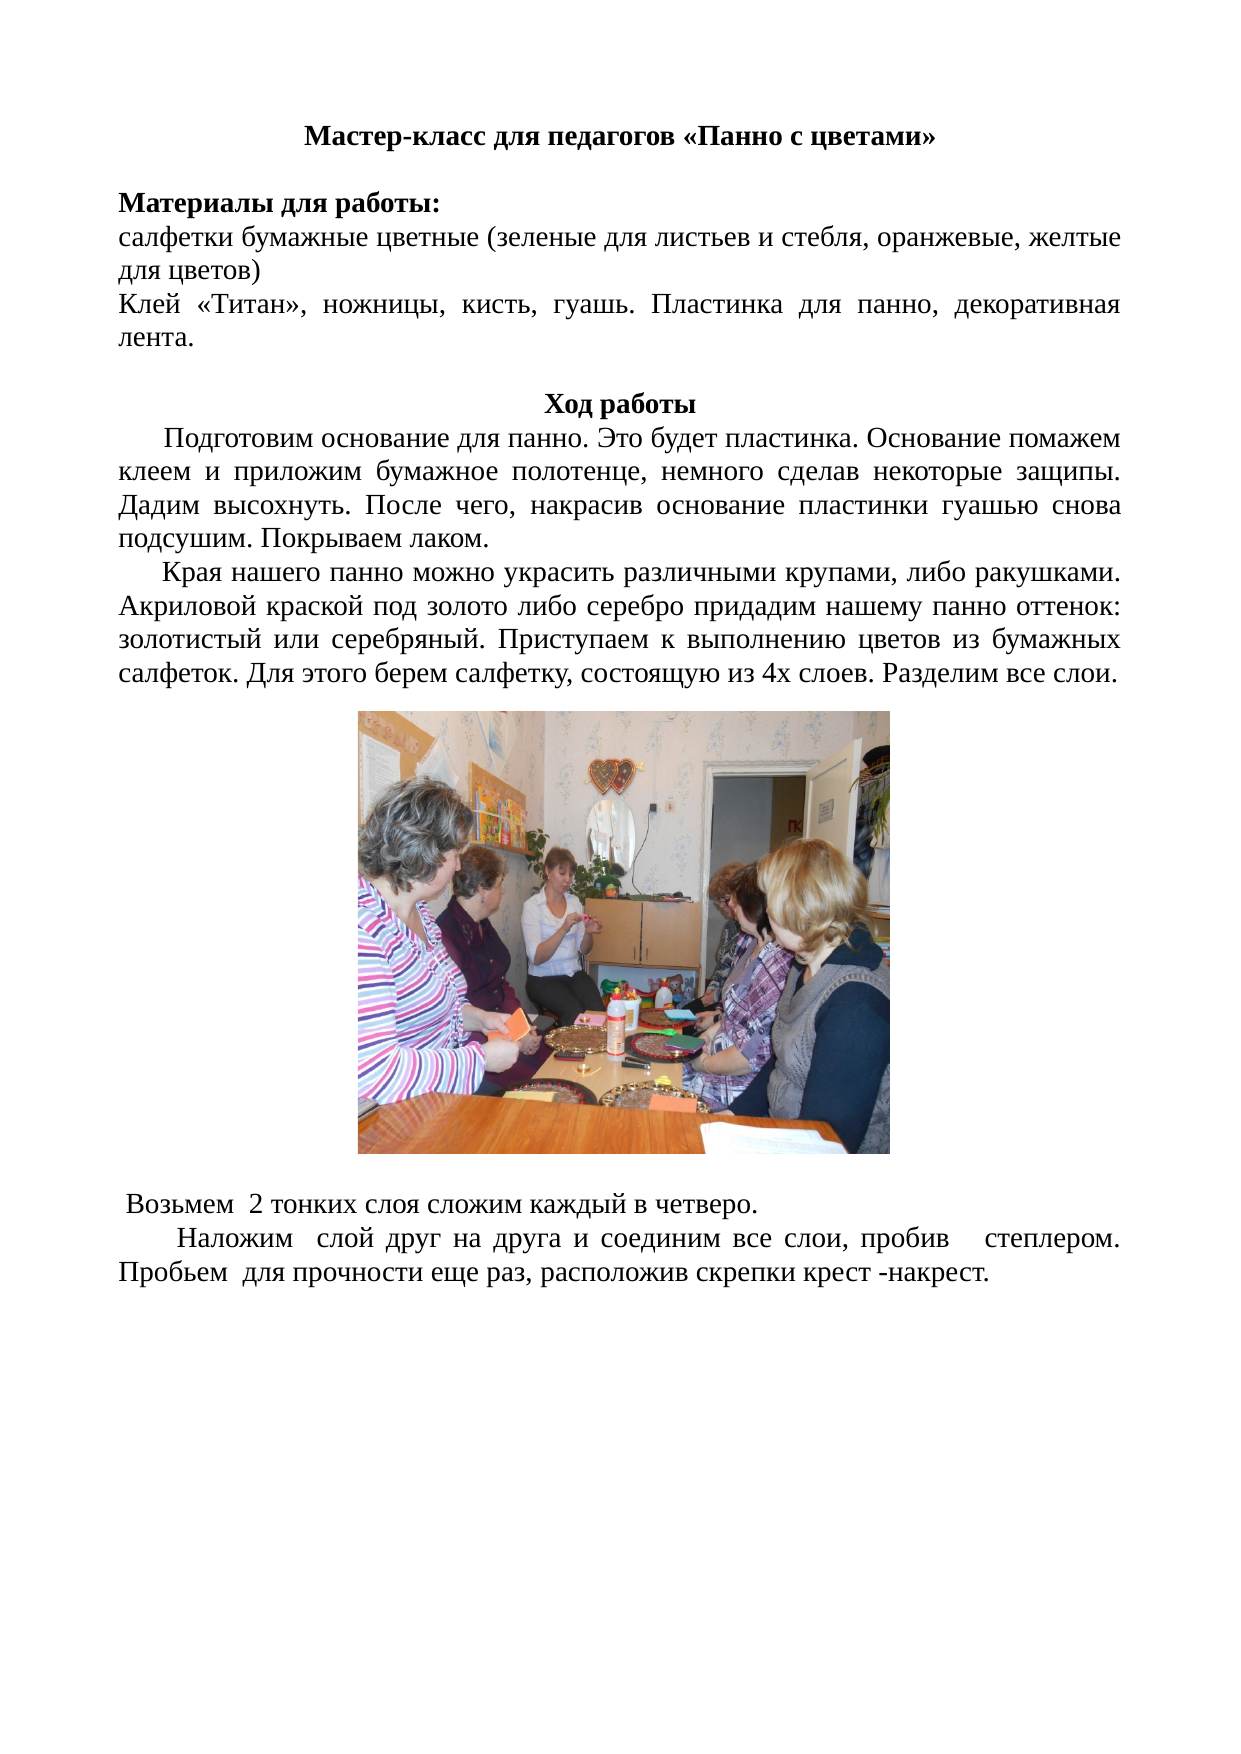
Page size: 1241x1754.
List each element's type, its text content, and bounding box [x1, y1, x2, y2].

text Возьмем 2 тонких слоя сложим каждый в четверо. [118, 1187, 1122, 1220]
text Наложим слой друг на друга и соединим все слои, пробив степлером. Пробьем для прочности еще раз, расположив скрепки крест -накрест. [118, 1220, 1122, 1287]
text Материалы для работы: [118, 185, 1122, 219]
text Края нашего панно можно украсить различными крупами, либо ракушками. Акриловой краской под золото либо серебро придадим нашему панно оттенок: золотистый или серебряный. Приступаем к выполнению цветов из бумажных салфеток. Для этого берем салфетку, состоящую из 4х слоев. Разделим все слои. [118, 554, 1122, 688]
text салфетки бумажные цветные (зеленые для листьев и стебля, оранжевые, желтые для цветов) [118, 219, 1122, 286]
text Ход работы [118, 386, 1122, 420]
text Подготовим основание для панно. Это будет пластинка. Основание помажем клеем и приложим бумажное полотенце, немного сделав некоторые защипы. Дадим высохнуть. После чего, накрасив основание пластинки гуашью снова подсушим. Покрываем лаком. [118, 420, 1122, 554]
text Клей «Титан», ножницы, кисть, гуашь. Пластинка для панно, декоративная лента. [118, 286, 1122, 353]
text Мастер-класс для педагогов «Панно с цветами» [118, 118, 1122, 152]
